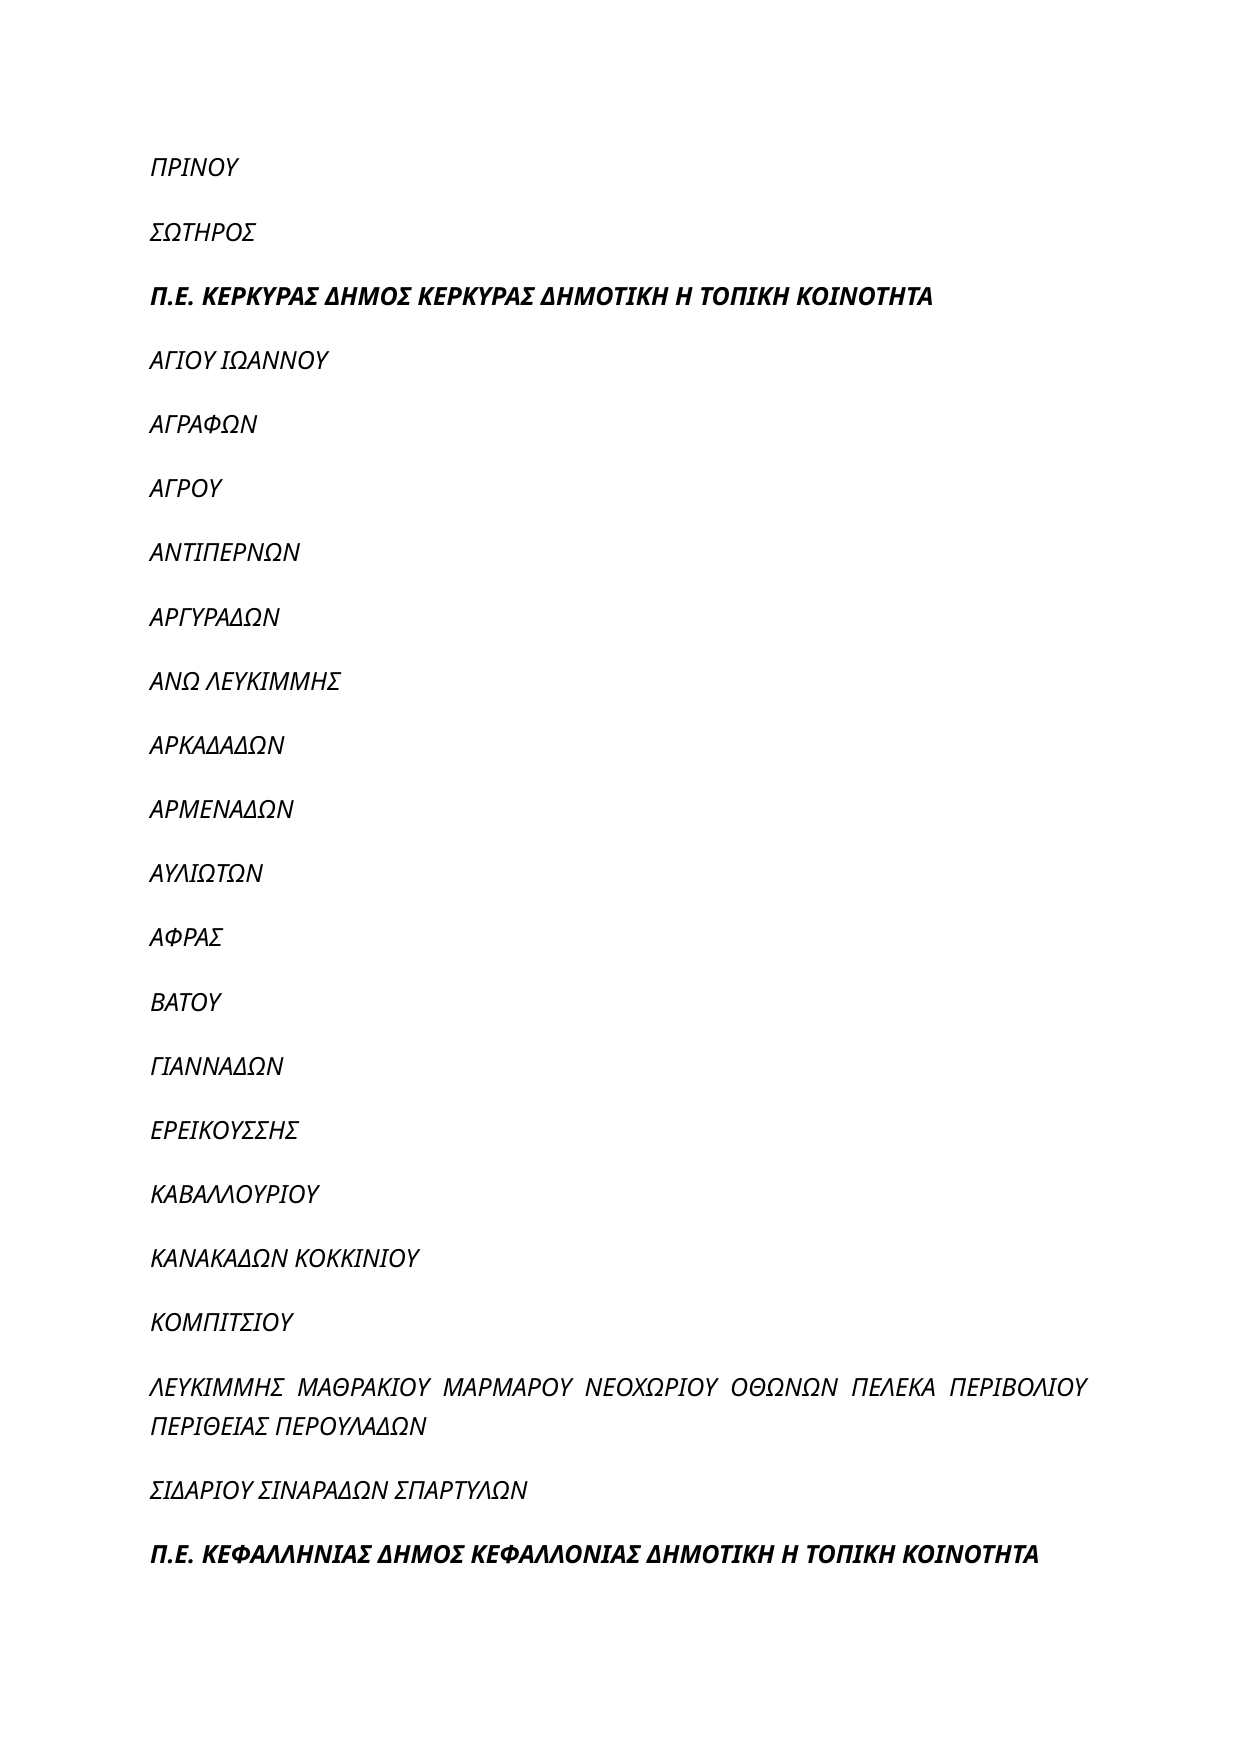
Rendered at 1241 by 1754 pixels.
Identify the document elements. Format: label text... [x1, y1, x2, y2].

text ΛΕΥΚΙΜΜΗΣ ΜΑΘΡΑΚΙΟΥ ΜΑΡΜΑΡΟΥ ΝΕΟΧΩΡΙΟΥ ΟΘΩΝΩΝ ΠΕΛΕΚΑ ΠΕΡΙΒΟΛΙΟΥ ΠΕΡΙΘΕΙΑΣ ΠΕΡΟΥΛΑΔΩΝ [150, 1369, 1090, 1442]
text ΠΡΙΝΟΥ [150, 150, 1090, 184]
text ΑΥΛΙΩΤΩΝ [150, 856, 1090, 890]
text ΕΡΕΙΚΟΥΣΣΗΣ [150, 1112, 1090, 1147]
text ΑΓΡΟΥ [150, 471, 1090, 505]
text ΑΡΓΥΡΑΔΩΝ [150, 599, 1090, 633]
text ΚΟΜΠΙΤΣΙΟΥ [150, 1305, 1090, 1339]
text ΑΦΡΑΣ [150, 920, 1090, 954]
text ΓΙΑΝΝΑΔΩΝ [150, 1048, 1090, 1082]
text ΑΝΩ ΛΕΥΚΙΜΜΗΣ [150, 663, 1090, 697]
text ΑΡΜΕΝΑΔΩΝ [150, 792, 1090, 826]
text ΚΑΒΑΛΛΟΥΡΙΟΥ [150, 1177, 1090, 1211]
text ΚΑΝΑΚΑΔΩΝ ΚΟΚΚΙΝΙΟΥ [150, 1241, 1090, 1275]
text ΑΡΚΑΔΑΔΩΝ [150, 727, 1090, 762]
text Π.Ε. ΚΕΡΚΥΡΑΣ ΔΗΜΟΣ ΚΕΡΚΥΡΑΣ ΔΗΜΟΤΙΚΗ Η ΤΟΠΙΚΗ ΚΟΙΝΟΤΗΤΑ [150, 278, 1090, 312]
text ΣΩΤΗΡΟΣ [150, 214, 1090, 248]
text ΣΙΔΑΡΙΟΥ ΣΙΝΑΡΑΔΩΝ ΣΠΑΡΤΥΛΩΝ [150, 1472, 1090, 1507]
text ΑΓΙΟΥ ΙΩΑΝΝΟΥ [150, 342, 1090, 377]
text ΒΑΤΟΥ [150, 984, 1090, 1018]
text ΑΓΡΑΦΩΝ [150, 407, 1090, 441]
text ΑΝΤΙΠΕΡΝΩΝ [150, 535, 1090, 569]
text Π.Ε. ΚΕΦΑΛΛΗΝΙΑΣ ΔΗΜΟΣ ΚΕΦΑΛΛΟΝΙΑΣ ΔΗΜΟΤΙΚΗ Η ΤΟΠΙΚΗ ΚΟΙΝΟΤΗΤΑ [150, 1537, 1090, 1571]
